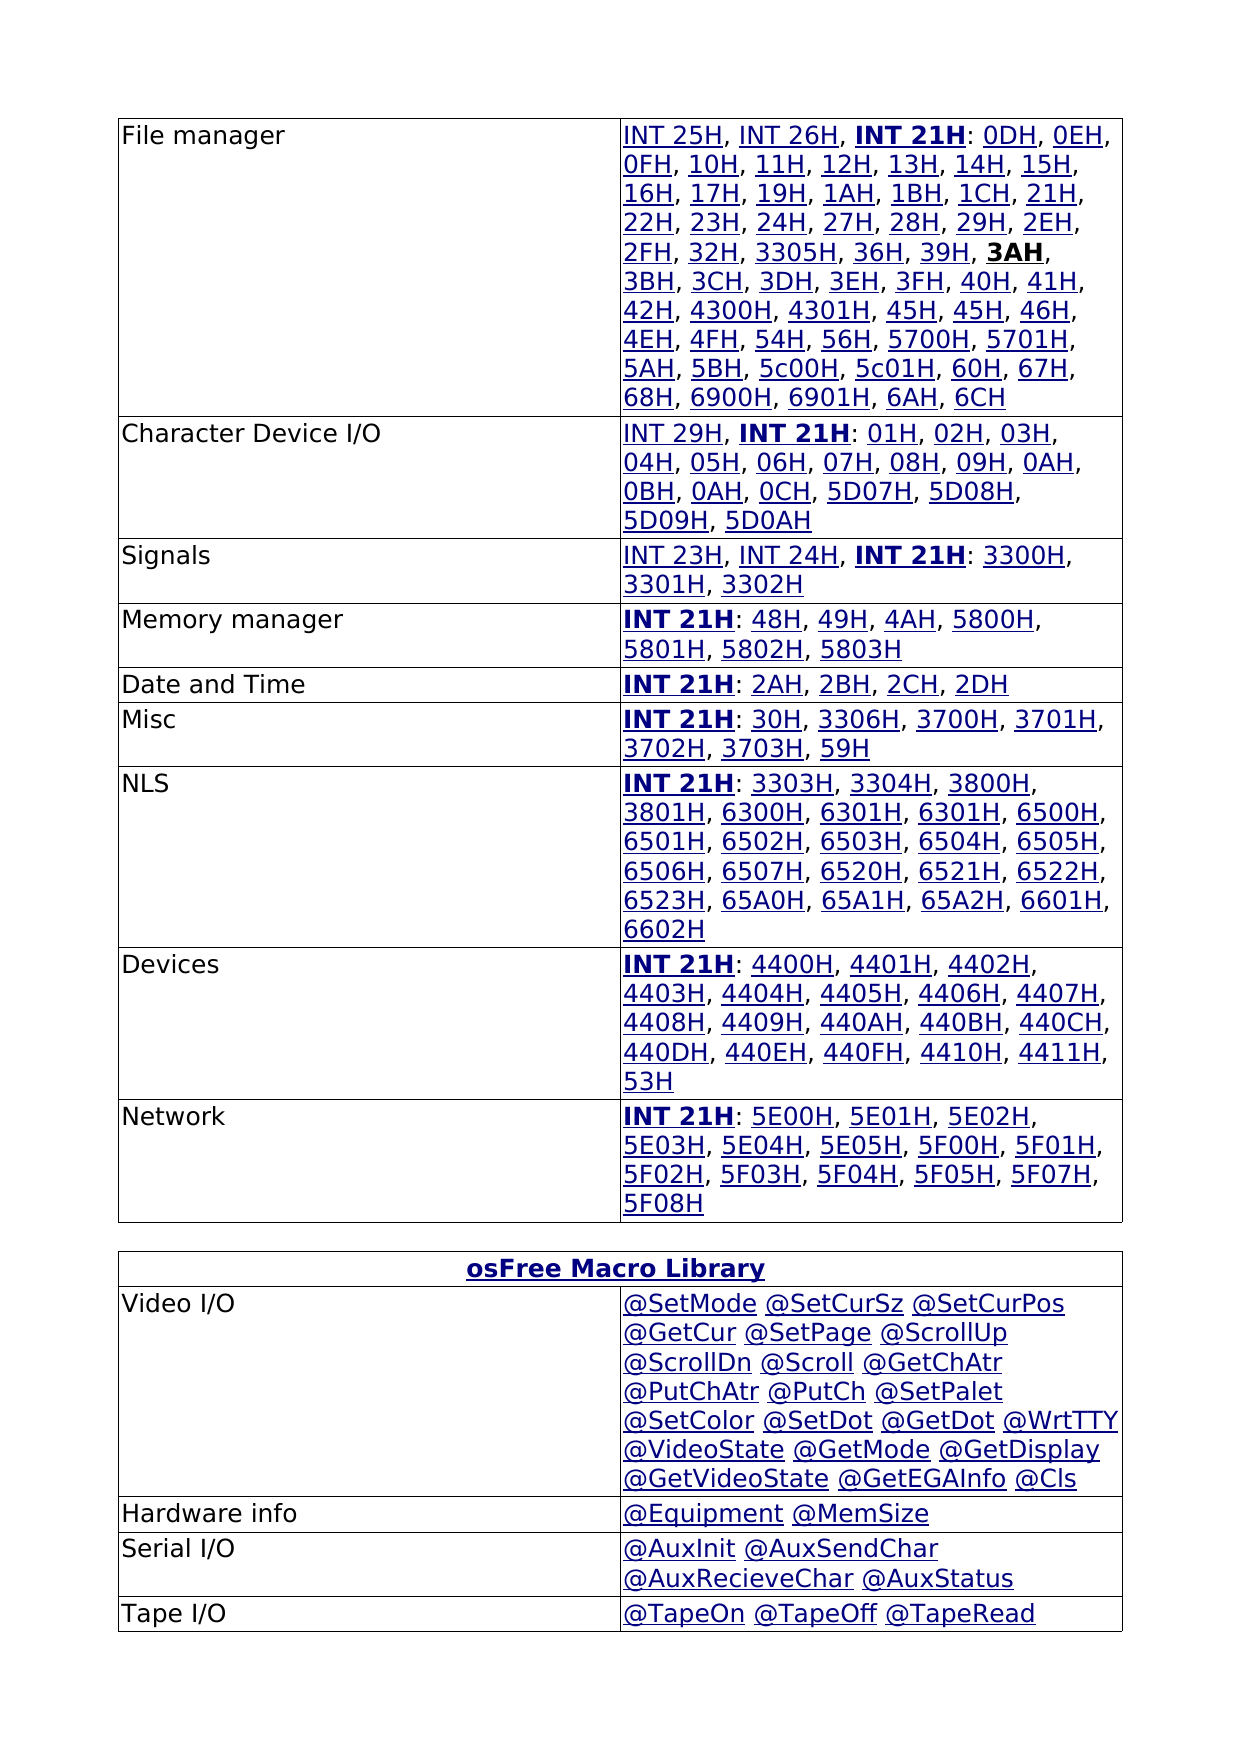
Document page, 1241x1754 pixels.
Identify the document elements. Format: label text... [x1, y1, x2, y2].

table_cell Date and Time [119, 668, 620, 702]
table_cell Character Device I/O [119, 417, 620, 538]
table_cell @SetMode @SetCurSz @SetCurPos @GetCur @SetPage @ScrollUp @ScrollDn @Scroll @GetChAtr @PutChAtr @PutCh @SetPalet @SetColor @SetDot @GetDot @WrtTTY @VideoState @GetMode @GetDisplay @GetVideoState @GetEGAInfo @Cls [621, 1287, 1122, 1496]
table_cell Memory manager [119, 604, 620, 667]
table_cell Tape I/O [119, 1597, 620, 1631]
table_cell INT 21H: 2AH, 2BH, 2CH, 2DH [621, 668, 1122, 702]
table_cell NLS [119, 767, 620, 947]
table_cell @TapeOn @TapeOff @TapeRead [621, 1597, 1122, 1631]
table_cell INT 21H: 5E00H, 5E01H, 5E02H, 5E03H, 5E04H, 5E05H, 5F00H, 5F01H, 5F02H, 5F03H, 5F04H, 5F05H, 5F07H, 5F08H [621, 1100, 1122, 1222]
table_cell Hardware info [119, 1497, 620, 1532]
table_cell INT 23H, INT 24H, INT 21H: 3300H, 3301H, 3302H [621, 539, 1122, 603]
table_cell @Equipment @MemSize [621, 1497, 1122, 1532]
table_cell Signals [119, 539, 620, 603]
table_cell Misc [119, 703, 620, 766]
table_cell INT 21H: 48H, 49H, 4AH, 5800H, 5801H, 5802H, 5803H [621, 604, 1122, 667]
table_cell Video I/O [119, 1287, 620, 1496]
table_header osFree Macro Library [119, 1252, 1122, 1286]
table_cell INT 29H, INT 21H: 01H, 02H, 03H, 04H, 05H, 06H, 07H, 08H, 09H, 0AH, 0BH, 0AH, 0CH, 5D07H, 5D08H, 5D09H, 5D0AH [621, 417, 1122, 538]
table_cell Serial I/O [119, 1533, 620, 1596]
table_cell Devices [119, 948, 620, 1099]
table_cell INT 21H: 4400H, 4401H, 4402H, 4403H, 4404H, 4405H, 4406H, 4407H, 4408H, 4409H, 440AH, 440BH, 440CH, 440DH, 440EH, 440FH, 4410H, 4411H, 53H [621, 948, 1122, 1099]
table_cell INT 21H: 30H, 3306H, 3700H, 3701H, 3702H, 3703H, 59H [621, 703, 1122, 766]
table_cell Network [119, 1100, 620, 1222]
table_cell INT 21H: 3303H, 3304H, 3800H, 3801H, 6300H, 6301H, 6301H, 6500H, 6501H, 6502H, 6503H, 6504H, 6505H, 6506H, 6507H, 6520H, 6521H, 6522H, 6523H, 65A0H, 65A1H, 65A2H, 6601H, 6602H [621, 767, 1122, 947]
table_cell @AuxInit @AuxSendChar @AuxRecieveChar @AuxStatus [621, 1533, 1122, 1596]
table_cell INT 25H, INT 26H, INT 21H: 0DH, 0EH, 0FH, 10H, 11H, 12H, 13H, 14H, 15H, 16H, 17H, 19H, 1AH, 1BH, 1CH, 21H, 22H, 23H, 24H, 27H, 28H, 29H, 2EH, 2FH, 32H, 3305H, 36H, 39H, 3AH, 3BH, 3CH, 3DH, 3EH, 3FH, 40H, 41H, 42H, 4300H, 4301H, 45H, 45H, 46H, 4EH, 4FH, 54H, 56H, 5700H, 5701H, 5AH, 5BH, 5c00H, 5c01H, 60H, 67H, 68H, 6900H, 6901H, 6AH, 6CH [621, 119, 1122, 416]
table_cell File manager [119, 119, 620, 416]
